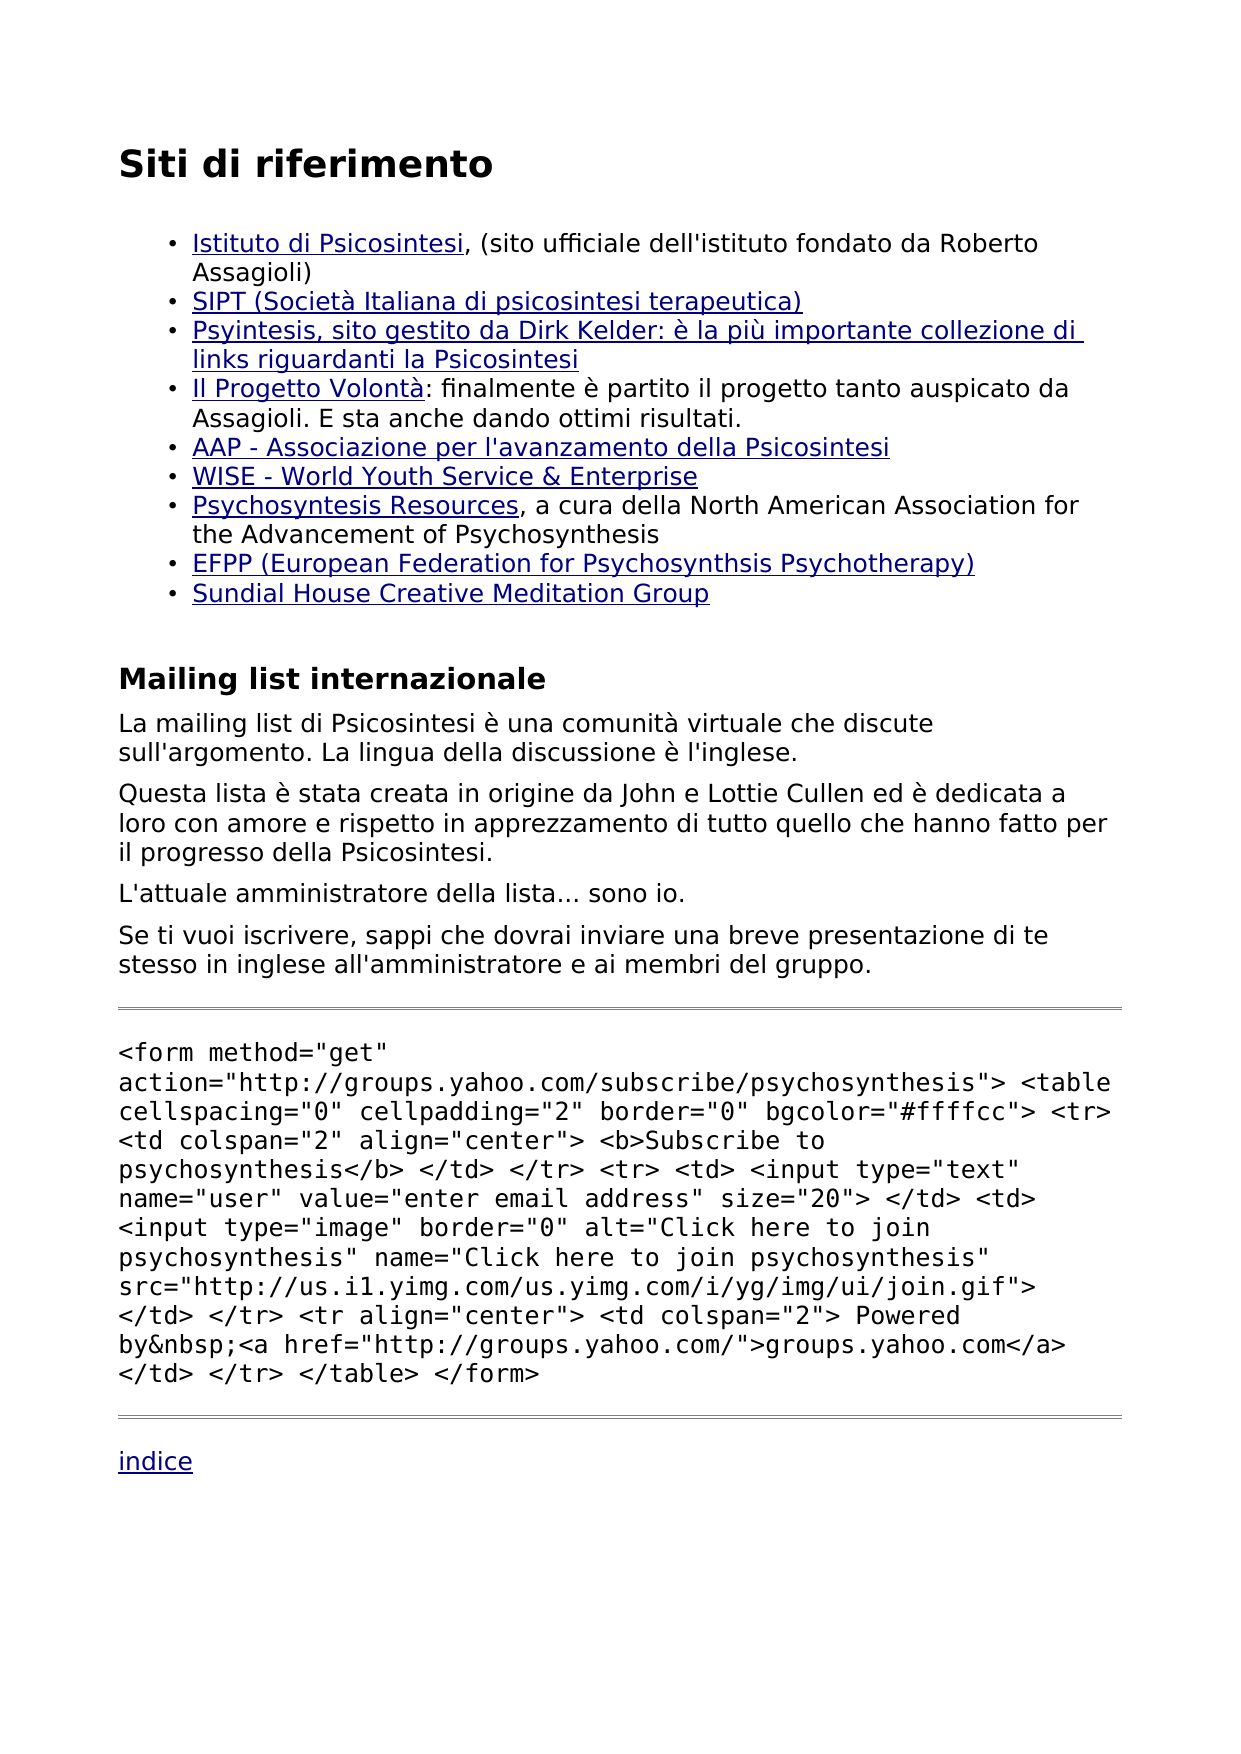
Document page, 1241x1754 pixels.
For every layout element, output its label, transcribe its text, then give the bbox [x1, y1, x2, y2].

list Il Progetto Volontà: finalmente è partito il progetto tanto auspicato da Assagioli. E sta anche dando ottimi risultati. [177, 374, 1122, 433]
text L'attuale amministratore della lista... sono io. [118, 880, 1122, 909]
text Se ti vuoi iscrivere, sappi che dovrai inviare una breve presentazione di te stesso in inglese all'amministratore e ai membri del gruppo. [118, 921, 1122, 980]
text Questa lista è stata creata in origine da John e Lottie Cullen ed è dedicata a loro con amore e rispetto in apprezzamento di tutto quello che hanno fatto per il progresso della Psicosintesi. [118, 780, 1122, 867]
list EFPP (European Federation for Psychosynthsis Psychotherapy) [177, 549, 1122, 579]
text <form method="get" action="http://groups.yahoo.com/subscribe/psychosynthesis"> <table cellspacing="0" cellpadding="2" border="0" bgcolor="#ffffcc"> <tr> <td colspan="2" align="center"> <b>Subscribe to psychosynthesis</b> </td> </tr> <tr> <td> <input type="text" name="user" value="enter email address" size="20"> </td> <td> <input type="image" border="0" alt="Click here to join psychosynthesis" name="Click here to join psychosynthesis" src="http://us.i1.yimg.com/us.yimg.com/i/yg/img/ui/join.gif"> </td> </tr> <tr align="center"> <td colspan="2"> Powered by&nbsp;<a href="http://groups.yahoo.com/">groups.yahoo.com</a> </td> </tr> </table> </form> [118, 1038, 1122, 1388]
list Istituto di Psicosintesi, (sito ufficiale dell'istituto fondato da Roberto Assagioli) [177, 229, 1122, 287]
text La mailing list di Psicosintesi è una comunità virtuale che discute sull'argomento. La lingua della discussione è l'inglese. [118, 709, 1122, 767]
list Psyintesis, sito gestito da Dirk Kelder: è la più importante collezione di links riguardanti la Psicosintesi [177, 316, 1122, 374]
list AAP - Associazione per l'avanzamento della Psicosintesi [177, 433, 1122, 462]
subtitle Siti di riferimento [118, 143, 1122, 187]
list WISE - World Youth Service & Enterprise [177, 462, 1122, 491]
subtitle Mailing list internazionale [118, 662, 1122, 696]
text indice [118, 1447, 1122, 1477]
list Psychosyntesis Resources, a cura della North American Association for the Advancement of Psychosynthesis [177, 491, 1122, 549]
list Sundial House Creative Meditation Group [177, 579, 1122, 608]
list SIPT (Società Italiana di psicosintesi terapeutica) [177, 287, 1122, 316]
